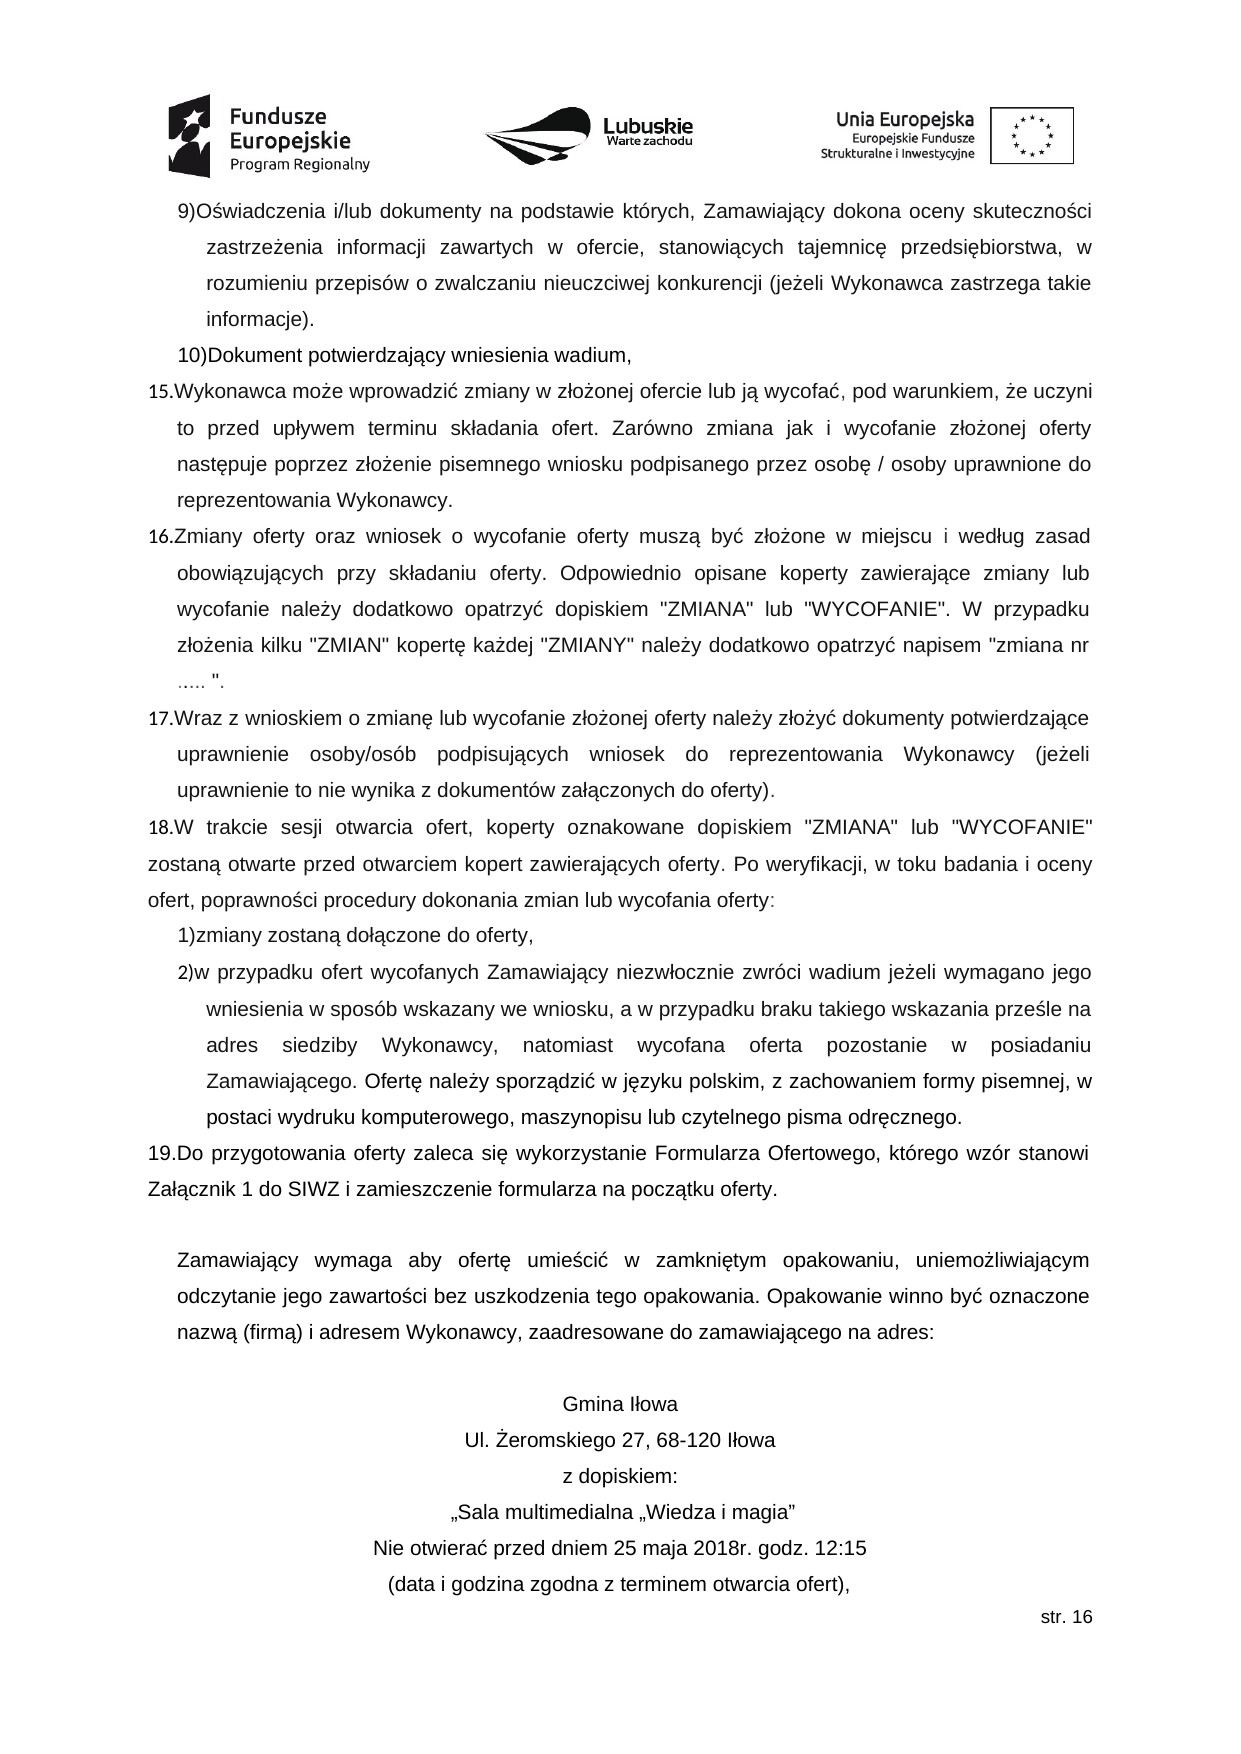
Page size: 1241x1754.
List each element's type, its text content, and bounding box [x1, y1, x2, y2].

text „Sala multimedialna „Wiedza i magia” [148, 1500, 1093, 1524]
list Oświadczenia i/lub dokumenty na podstawie których, Zamawiający dokona oceny skuteczności zastrzeżenia informacji zawartych w ofercie, stanowiących tajemnicę przedsiębiorstwa, w rozumieniu przepisów o zwalczaniu nieuczciwej konkurencji (jeżeli Wykonawca zastrzega takie informacje). [177, 199, 1093, 331]
text Ul. Żeromskiego 27, 68-120 Iłowa [148, 1428, 1093, 1452]
list Zmiany oferty oraz wniosek o wycofanie oferty muszą być złożone w miejscu i według zasad obowiązujących przy składaniu oferty. Odpowiednio opisane koperty zawierające zmiany lub wycofanie należy dodatkowo opatrzyć dopiskiem "ZMIANA" lub "WYCOFANIE". W przypadku złożenia kilku "ZMIAN" kopertę każdej "ZMIANY" należy dodatkowo opatrzyć napisem "zmiana nr ..... ". [148, 524, 1091, 693]
list W trakcie sesji otwarcia ofert, koperty oznakowane dopiskiem "ZMIANA" lub "WYCOFANIE" zostaną otwarte przed otwarciem kopert zawierających oferty. Po weryfikacji, w toku badania i oceny ofert, poprawności procedury dokonania zmian lub wycofania oferty: [148, 814, 1093, 911]
list Do przygotowania oferty zaleca się wykorzystanie Formularza Ofertowego, którego wzór stanowi Załącznik 1 do SIWZ i zamieszczenie formularza na początku oferty. [148, 1140, 1091, 1200]
list Wykonawca może wprowadzić zmiany w złożonej ofercie lub ją wycofać, pod warunkiem, że uczyni to przed upływem terminu składania ofert. Zarówno zmiana jak i wycofanie złożonej oferty następuje poprzez złożenie pisemnego wniosku podpisanego przez osobę / osoby uprawnione do reprezentowania Wykonawcy. [148, 378, 1093, 512]
text z dopiskiem: [148, 1464, 1093, 1488]
list Dokument potwierdzający wniesienia wadium, [177, 342, 1093, 366]
text Zamawiający wymaga aby ofertę umieścić w zamkniętym opakowaniu, uniemożliwiającym odczytanie jego zawartości bez uszkodzenia tego opakowania. Opakowanie winno być oznaczone nazwą (firmą) i adresem Wykonawcy, zaadresowane do zamawiającego na adres: [177, 1248, 1091, 1344]
list w przypadku ofert wycofanych Zamawiający niezwłocznie zwróci wadium jeżeli wymagano jego wniesienia w sposób wskazany we wniosku, a w przypadku braku takiego wskazania prześle na adres siedziby Wykonawcy, natomiast wycofana oferta pozostanie w posiadaniu Zamawiającego. Ofertę należy sporządzić w języku polskim, z zachowaniem formy pisemnej, w postaci wydruku komputerowego, maszynopisu lub czytelnego pisma odręcznego. [177, 959, 1093, 1128]
list Wraz z wnioskiem o zmianę lub wycofanie złożonej oferty należy złożyć dokumenty potwierdzające uprawnienie osoby/osób podpisujących wniosek do reprezentowania Wykonawcy (jeżeli uprawnienie to nie wynika z dokumentów załączonych do oferty). [148, 705, 1091, 802]
text Nie otwierać przed dniem 25 maja 2018r. godz. 12:15 [148, 1536, 1093, 1560]
text (data i godzina zgodna z terminem otwarcia ofert), [148, 1572, 1091, 1596]
list zmiany zostaną dołączone do oferty, [177, 923, 1093, 947]
text Gmina Iłowa [148, 1392, 1093, 1416]
